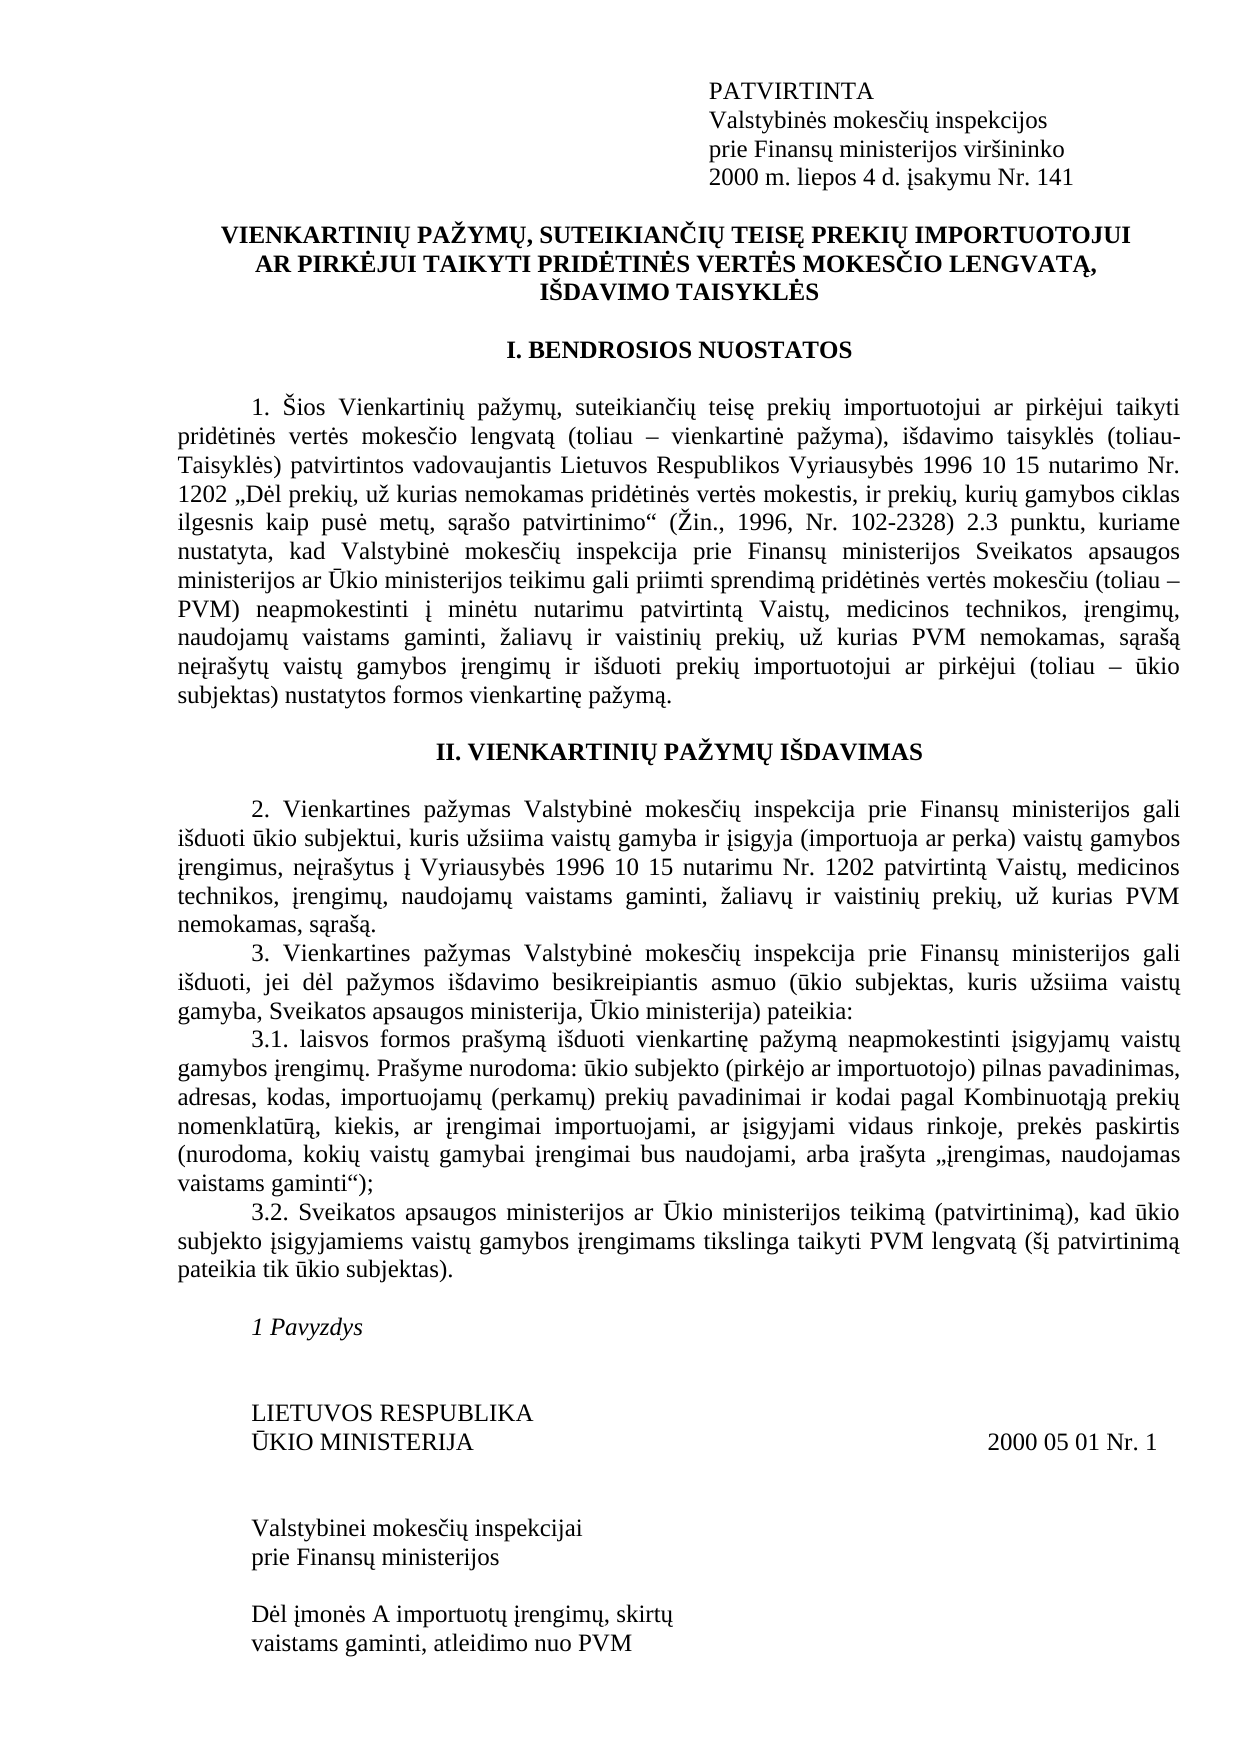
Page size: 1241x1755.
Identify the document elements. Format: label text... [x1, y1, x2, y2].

text prie Finansų ministerijos [177, 1542, 1181, 1571]
text II. VIENKARTINIŲ PAŽYMŲ IŠDAVIMAS [177, 737, 1181, 766]
text 1. Šios Vienkartinių pažymų, suteikiančių teisę prekių importuotojui ar pirkėjui taikyti pridėtinės vertės mokesčio lengvatą (toliau – vienkartinė pažyma), išdavimo taisyklės (toliau- Taisyklės) patvirtintos vadovaujantis Lietuvos Respublikos Vyriausybės 1996 10 15 nutarimo Nr. 1202 „Dėl prekių, už kurias nemokamas pridėtinės vertės mokestis, ir prekių, kurių gamybos ciklas ilgesnis kaip pusė metų, sąrašo patvirtinimo“ (Žin., 1996, Nr. 102-2328) 2.3 punktu, kuriame nustatyta, kad Valstybinė mokesčių inspekcija prie Finansų ministerijos Sveikatos apsaugos ministerijos ar Ūkio ministerijos teikimu gali priimti sprendimą pridėtinės vertės mokesčiu (toliau – PVM) neapmokestinti į minėtu nutarimu patvirtintą Vaistų, medicinos technikos, įrengimų, naudojamų vaistams gaminti, žaliavų ir vaistinių prekių, už kurias PVM nemokamas, sąrašą neįrašytų vaistų gamybos įrengimų ir išduoti prekių importuotojui ar pirkėjui (toliau – ūkio subjektas) nustatytos formos vienkartinę pažymą. [177, 392, 1181, 709]
text Valstybinės mokesčių inspekcijos [177, 105, 1181, 134]
text I. BENDROSIOS NUOSTATOS [177, 335, 1181, 364]
text 2. Vienkartines pažymas Valstybinė mokesčių inspekcija prie Finansų ministerijos gali išduoti ūkio subjektui, kuris užsiima vaistų gamyba ir įsigyja (importuoja ar perka) vaistų gamybos įrengimus, neįrašytus į Vyriausybės 1996 10 15 nutarimu Nr. 1202 patvirtintą Vaistų, medicinos technikos, įrengimų, naudojamų vaistams gaminti, žaliavų ir vaistinių prekių, už kurias PVM nemokamas, sąrašą. [177, 794, 1181, 938]
text 3.1. laisvos formos prašymą išduoti vienkartinę pažymą neapmokestinti įsigyjamų vaistų gamybos įrengimų. Prašyme nurodoma: ūkio subjekto (pirkėjo ar importuotojo) pilnas pavadinimas, adresas, kodas, importuojamų (perkamų) prekių pavadinimai ir kodai pagal Kombinuotąją prekių nomenklatūrą, kiekis, ar įrengimai importuojami, ar įsigyjami vidaus rinkoje, prekės paskirtis (nurodoma, kokių vaistų gamybai įrengimai bus naudojami, arba įrašyta „įrengimas, naudojamas vaistams gaminti“); [177, 1024, 1181, 1197]
text Valstybinei mokesčių inspekcijai [177, 1513, 1181, 1542]
text 2000 m. liepos 4 d. įsakymu Nr. 141 [177, 162, 1181, 191]
text vaistams gaminti, atleidimo nuo PVM [177, 1628, 1181, 1657]
text PATVIRTINTA [177, 76, 1181, 105]
text LIETUVOS RESPUBLIKA [177, 1398, 1181, 1427]
text AR PIRKĖJUI TAIKYTI PRIDĖTINĖS VERTĖS MOKESČIO LENGVATĄ, [177, 249, 1181, 277]
text VIENKARTINIŲ PAŽYMŲ, SUTEIKIANČIŲ TEISĘ PREKIŲ IMPORTUOTOJUI [177, 220, 1181, 249]
text prie Finansų ministerijos viršininko [177, 134, 1181, 162]
text Dėl įmonės A importuotų įrengimų, skirtų [177, 1599, 1181, 1628]
text 1 Pavyzdys [177, 1312, 1181, 1341]
text ŪKIO MINISTERIJA 2000 05 01 Nr. 1 [177, 1427, 1181, 1456]
text IŠDAVIMO TAISYKLĖS [177, 277, 1181, 306]
text 3.2. Sveikatos apsaugos ministerijos ar Ūkio ministerijos teikimą (patvirtinimą), kad ūkio subjekto įsigyjamiems vaistų gamybos įrengimams tikslinga taikyti PVM lengvatą (šį patvirtinimą pateikia tik ūkio subjektas). [177, 1197, 1181, 1283]
text 3. Vienkartines pažymas Valstybinė mokesčių inspekcija prie Finansų ministerijos gali išduoti, jei dėl pažymos išdavimo besikreipiantis asmuo (ūkio subjektas, kuris užsiima vaistų gamyba, Sveikatos apsaugos ministerija, Ūkio ministerija) pateikia: [177, 938, 1181, 1024]
